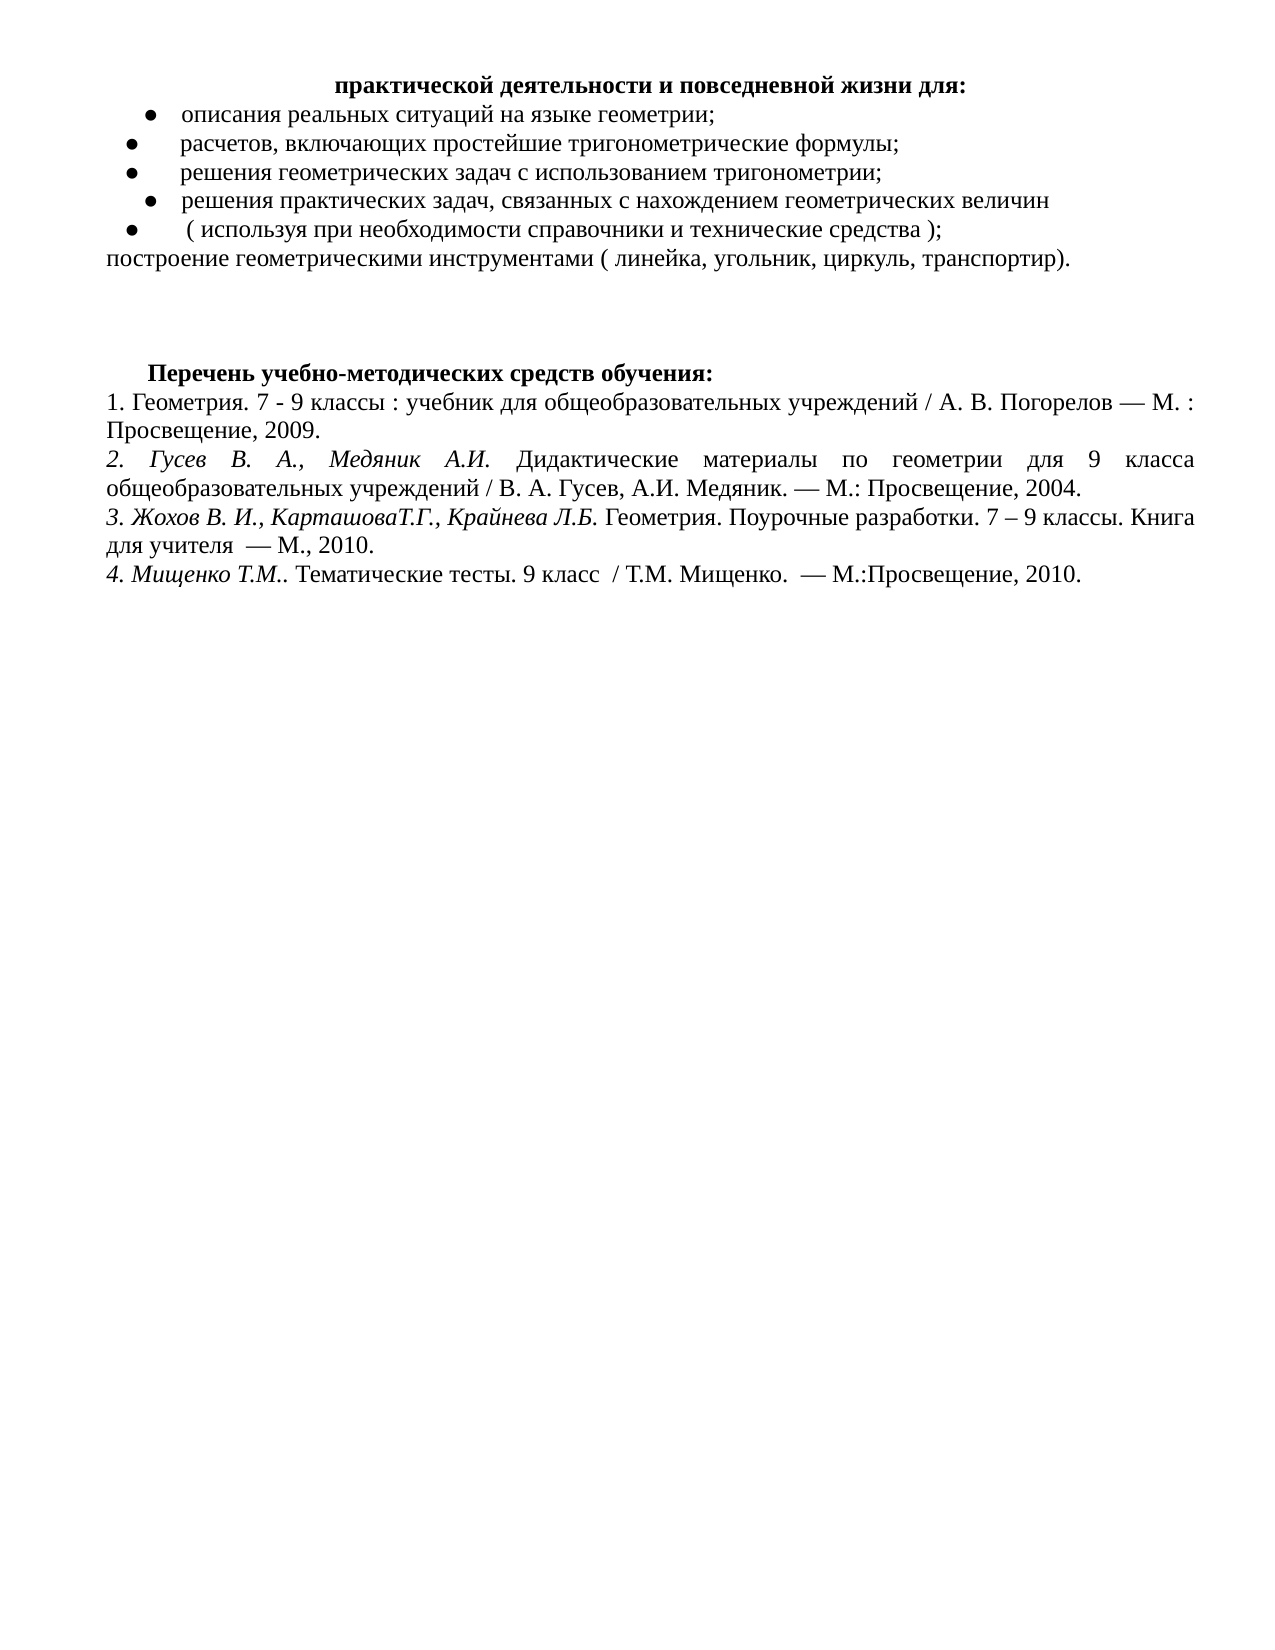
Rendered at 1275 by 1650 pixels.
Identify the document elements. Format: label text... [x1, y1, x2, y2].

text 1. Геометрия. 7 - 9 классы : учебник для общеобразовательных учреждений / А. В. Погорелов — М. : Просвещение, 2009. [106, 387, 1195, 444]
text l описания реальных ситуаций на языке геометрии; [144, 99, 1195, 128]
text l решения геометрических задач с использованием тригонометрии; [106, 157, 1195, 185]
text 4. Мищенко Т.М.. Тематические тесты. 9 класс / Т.М. Мищенко. — М.:Просвещение, 2010. [106, 559, 1195, 588]
text l ( используя при необходимости справочники и технические средства ); [106, 214, 1195, 243]
text 3. Жохов В. И., КарташоваТ.Г., Крайнева Л.Б. Геометрия. Поурочные разработки. 7 – 9 классы. Книга для учителя — М., 2010. [106, 502, 1195, 559]
text 2. Гусев В. А., Медяник А.И. Дидактические материалы по геометрии для 9 класса общеобразовательных учреждений / В. А. Гусев, А.И. Медяник. — М.: Просвещение, 2004. [106, 444, 1195, 502]
text практической деятельности и повседневной жизни для: [106, 70, 1195, 99]
text построение геометрическими инструментами ( линейка, угольник, циркуль, транспортир). [106, 243, 1195, 272]
text l расчетов, включающих простейшие тригонометрические формулы; [106, 128, 1195, 157]
text l решения практических задач, связанных с нахождением геометрических величин [144, 185, 1195, 214]
text Перечень учебно-методических средств обучения: [106, 358, 1195, 387]
